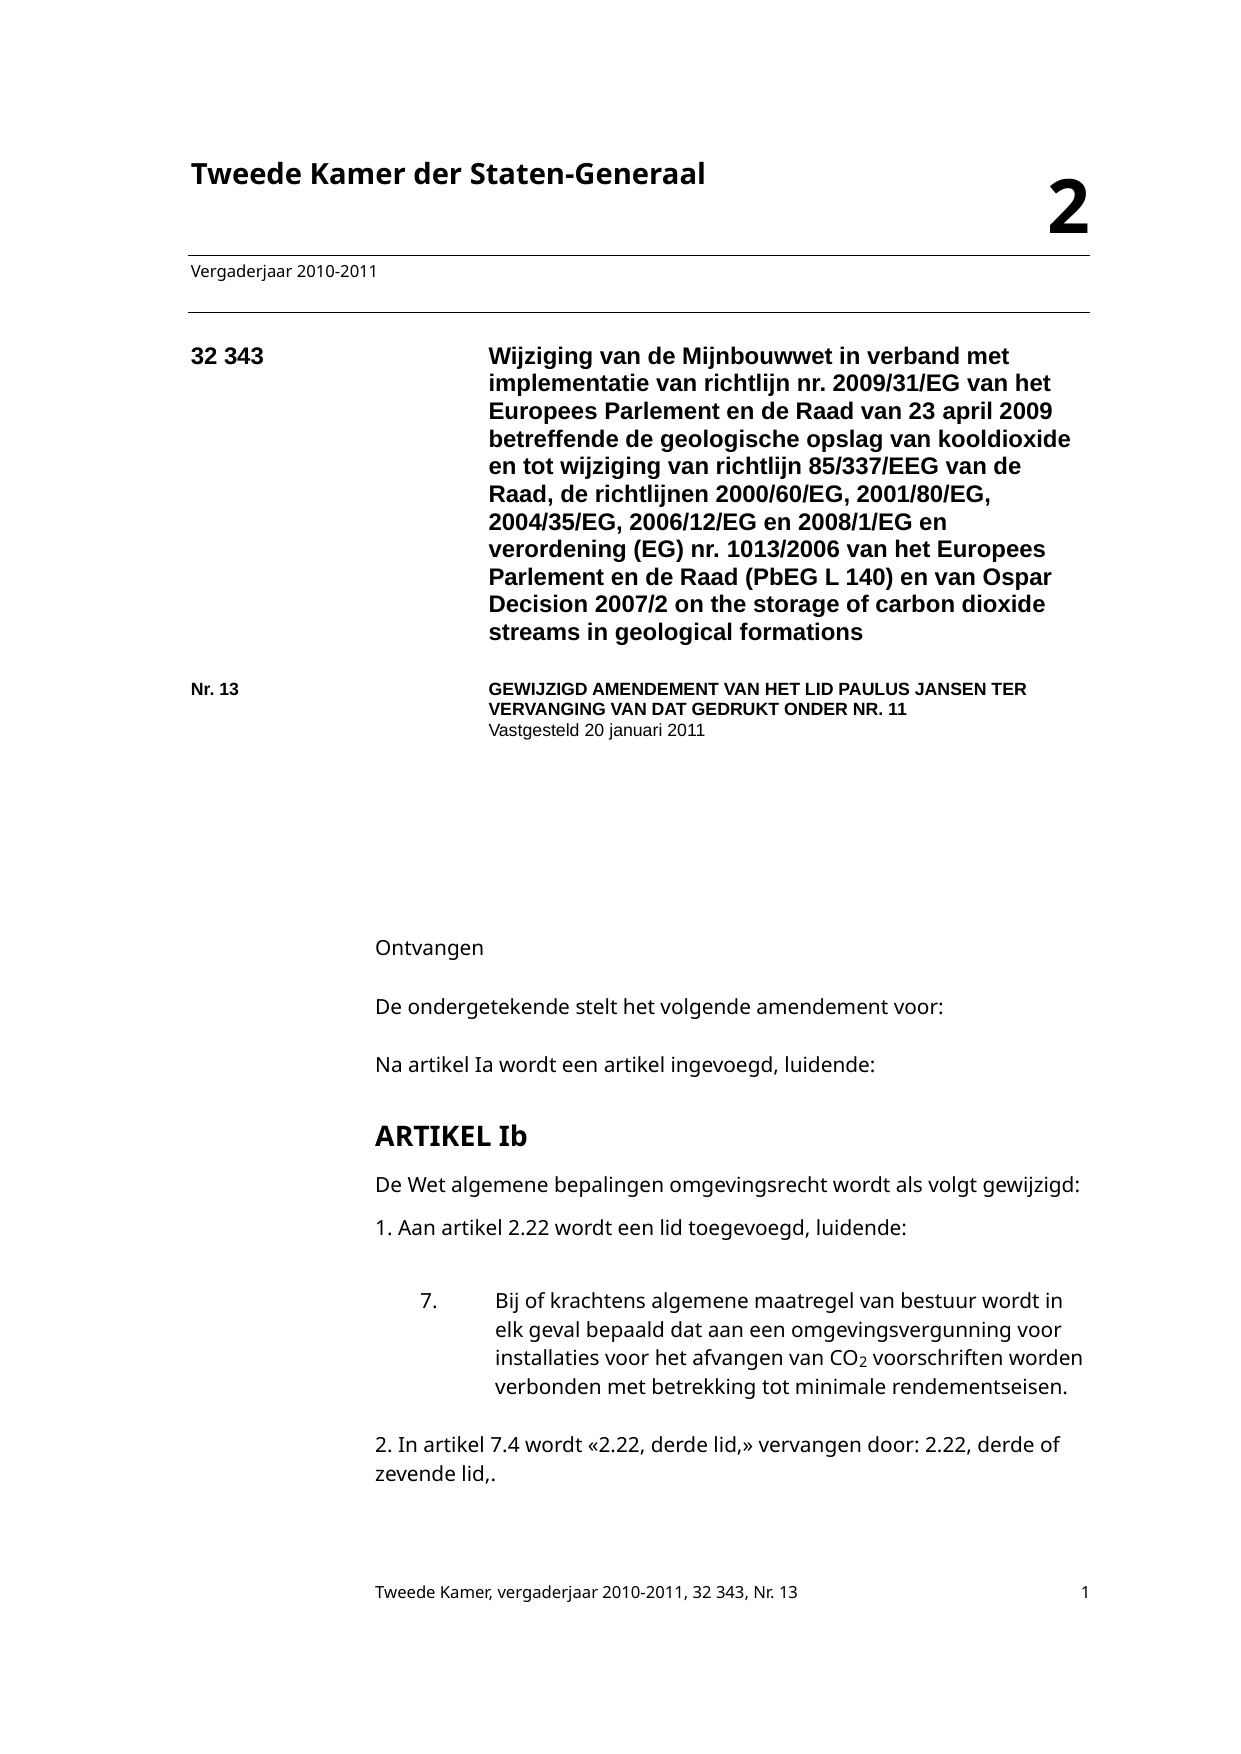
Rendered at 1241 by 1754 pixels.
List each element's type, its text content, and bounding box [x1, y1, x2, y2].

table_cell Vergaderjaar 2010-2011 [188, 256, 485, 312]
list Bij of krachtens algemene maatregel van bestuur wordt in elk geval bepaald dat aan een omgevingsvergunning voor installaties voor het afvangen van CO2 voorschriften worden verbonden met betrekking tot minimale rendementseisen. [420, 1287, 1090, 1400]
table_header 2 [910, 150, 1090, 255]
table_cell [485, 313, 1090, 339]
text De ondergetekende stelt het volgende amendement voor: [375, 992, 1090, 1020]
table_cell 32 343 [188, 339, 485, 675]
table_cell GEWIJZIGD AMENDEMENT VAN HET LID PAULUS JANSEN TER VERVANGING VAN DAT GEDRUKT ONDER NR. 11 Vastgesteld 20 januari 2011 [485, 675, 1090, 815]
table_header Tweede Kamer der Staten-Generaal [188, 150, 909, 255]
table_cell [485, 256, 1090, 312]
text 2. In artikel 7.4 wordt «2.22, derde lid,» vervangen door: 2.22, derde of zevende lid,. [375, 1430, 1090, 1487]
text Na artikel Ia wordt een artikel ingevoegd, luidende: [375, 1050, 1090, 1079]
text De Wet algemene bepalingen omgevingsrecht wordt als volgt gewijzigd: [375, 1170, 1090, 1198]
table_cell Wijziging van de Mijnbouwwet in verband met implementatie van richtlijn nr. 2009/31/EG van het Europees Parlement en de Raad van 23 april 2009 betreffende de geologische opslag van kooldioxide en tot wijziging van richtlijn 85/337/EEG van de Raad, de richtlijnen 2000/60/EG, 2001/80/EG, 2004/35/EG, 2006/12/EG en 2008/1/EG en verordening (EG) nr. 1013/2006 van het Europees Parlement en de Raad (PbEG L 140) en van Ospar Decision 2007/2 on the storage of carbon dioxide streams in geological formations [485, 339, 1090, 675]
table_cell [188, 313, 485, 339]
table_cell Nr. 13 [188, 675, 485, 815]
subtitle ARTIKEL Ib [375, 1116, 1090, 1155]
text 1. Aan artikel 2.22 wordt een lid toegevoegd, luidende: [375, 1213, 1090, 1242]
text Ontvangen [375, 933, 1090, 962]
